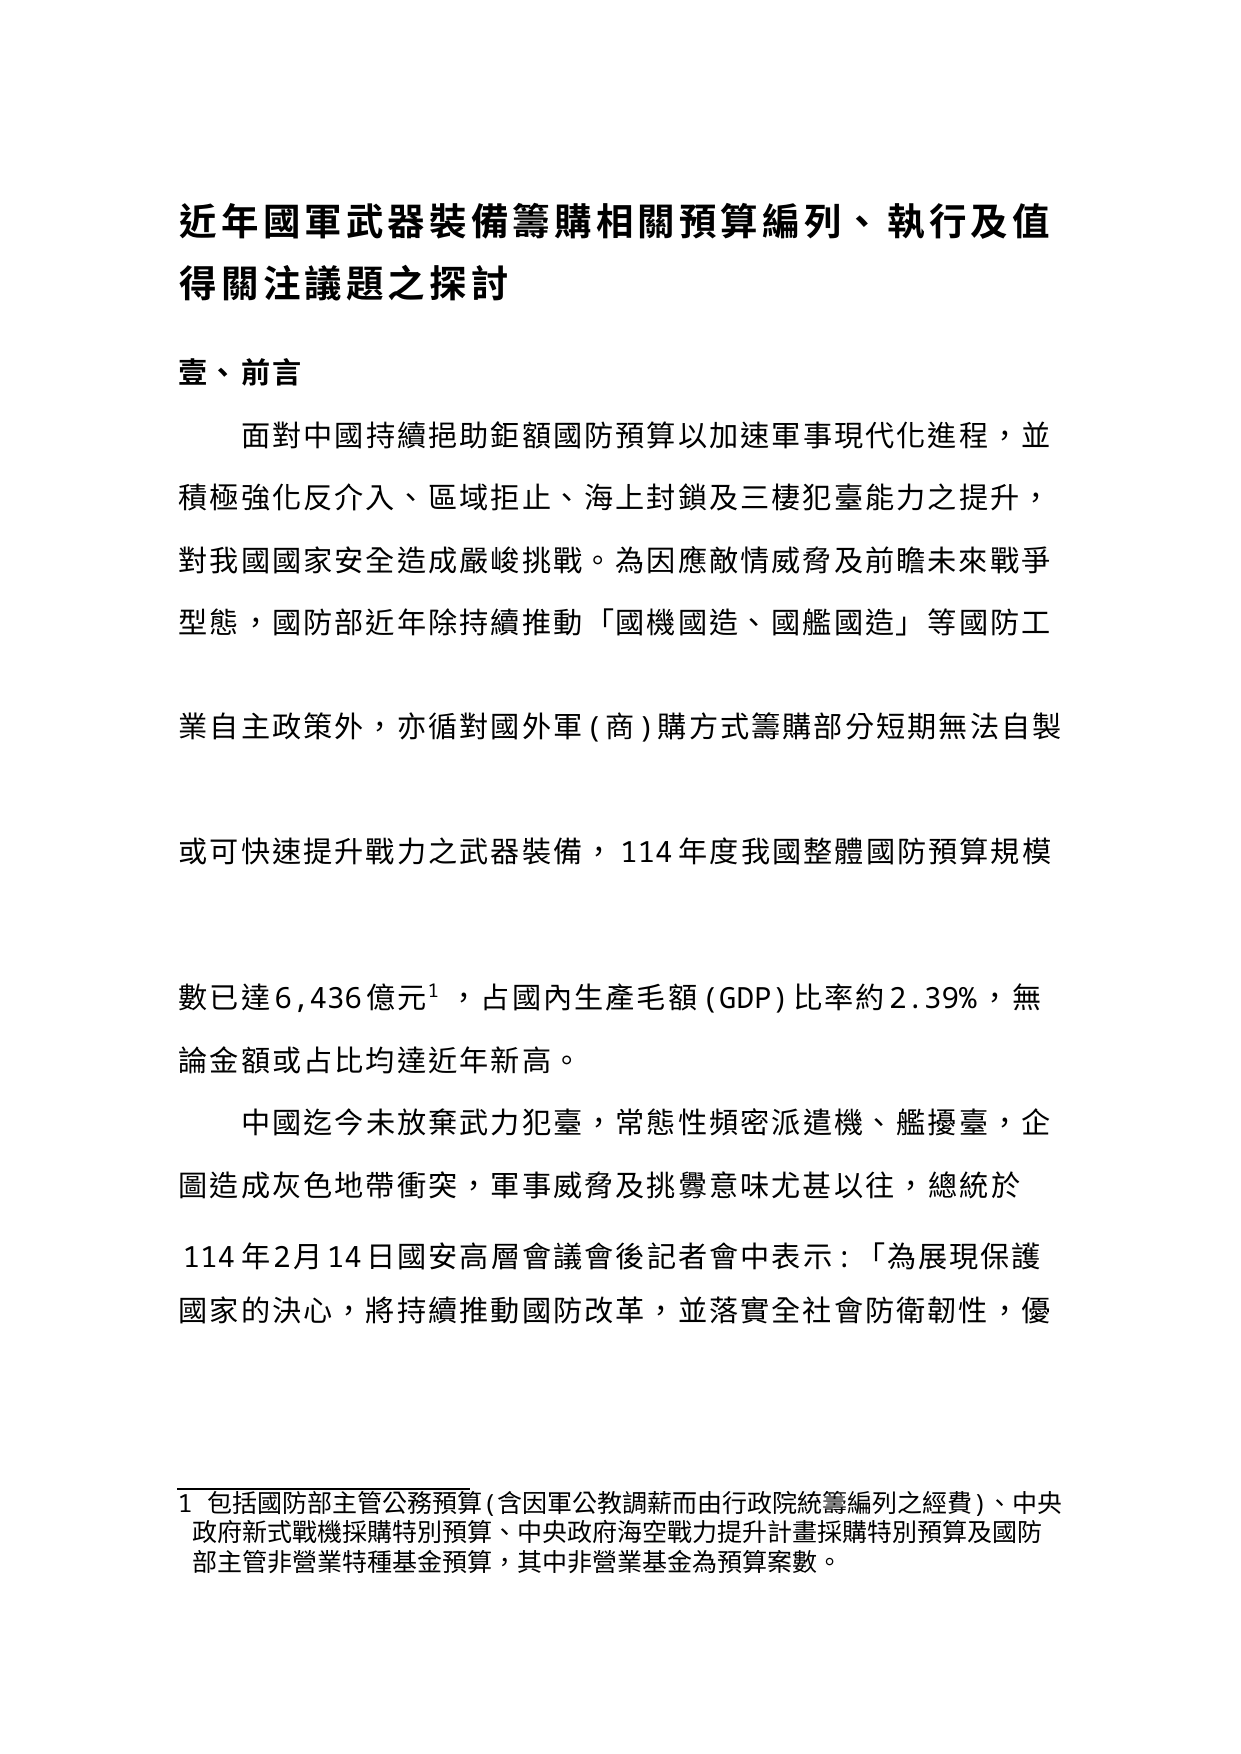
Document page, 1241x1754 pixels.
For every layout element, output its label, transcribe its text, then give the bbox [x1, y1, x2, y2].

text 近年國軍武器裝備籌購相關預算編列、執行及值得關注議題之探討 [177, 177, 1063, 302]
text 中國迄今未放棄武力犯臺，常態性頻密派遣機、艦擾臺，企圖造成灰色地帶衝突，軍事威脅及挑釁意味尤甚以往，總統於114年2月14日國安高層會議會後記者會中表示:「為展現保護國家的決心，將持續推動國防改革，並落實全社會防衛韌性，優 [177, 1079, 1063, 1329]
text 壹、前言 [177, 329, 1063, 392]
text 面對中國持續挹助鉅額國防預算以加速軍事現代化進程，並積極強化反介入、區域拒止、海上封鎖及三棲犯臺能力之提升，對我國國家安全造成嚴峻挑戰。為因應敵情威脅及前瞻未來戰爭型態，國防部近年除持續推動「國機國造、國艦國造」等國防工業自主政策外，亦循對國外軍(商)購方式籌購部分短期無法自製或可快速提升戰力之武器裝備，114年度我國整體國防預算規模數已達6,436億元，占國內生產毛額(GDP)比率約2.39%，無論金額或占比均達近年新高。 [177, 392, 1063, 1079]
text 包括國防部主管公務預算(含因軍公教調薪而由行政院統籌編列之經費)、中央政府新式戰機採購特別預算、中央政府海空戰力提升計畫採購特別預算及國防部主管非營業特種基金預算，其中非營業基金為預算案數。 [177, 1489, 1063, 1577]
